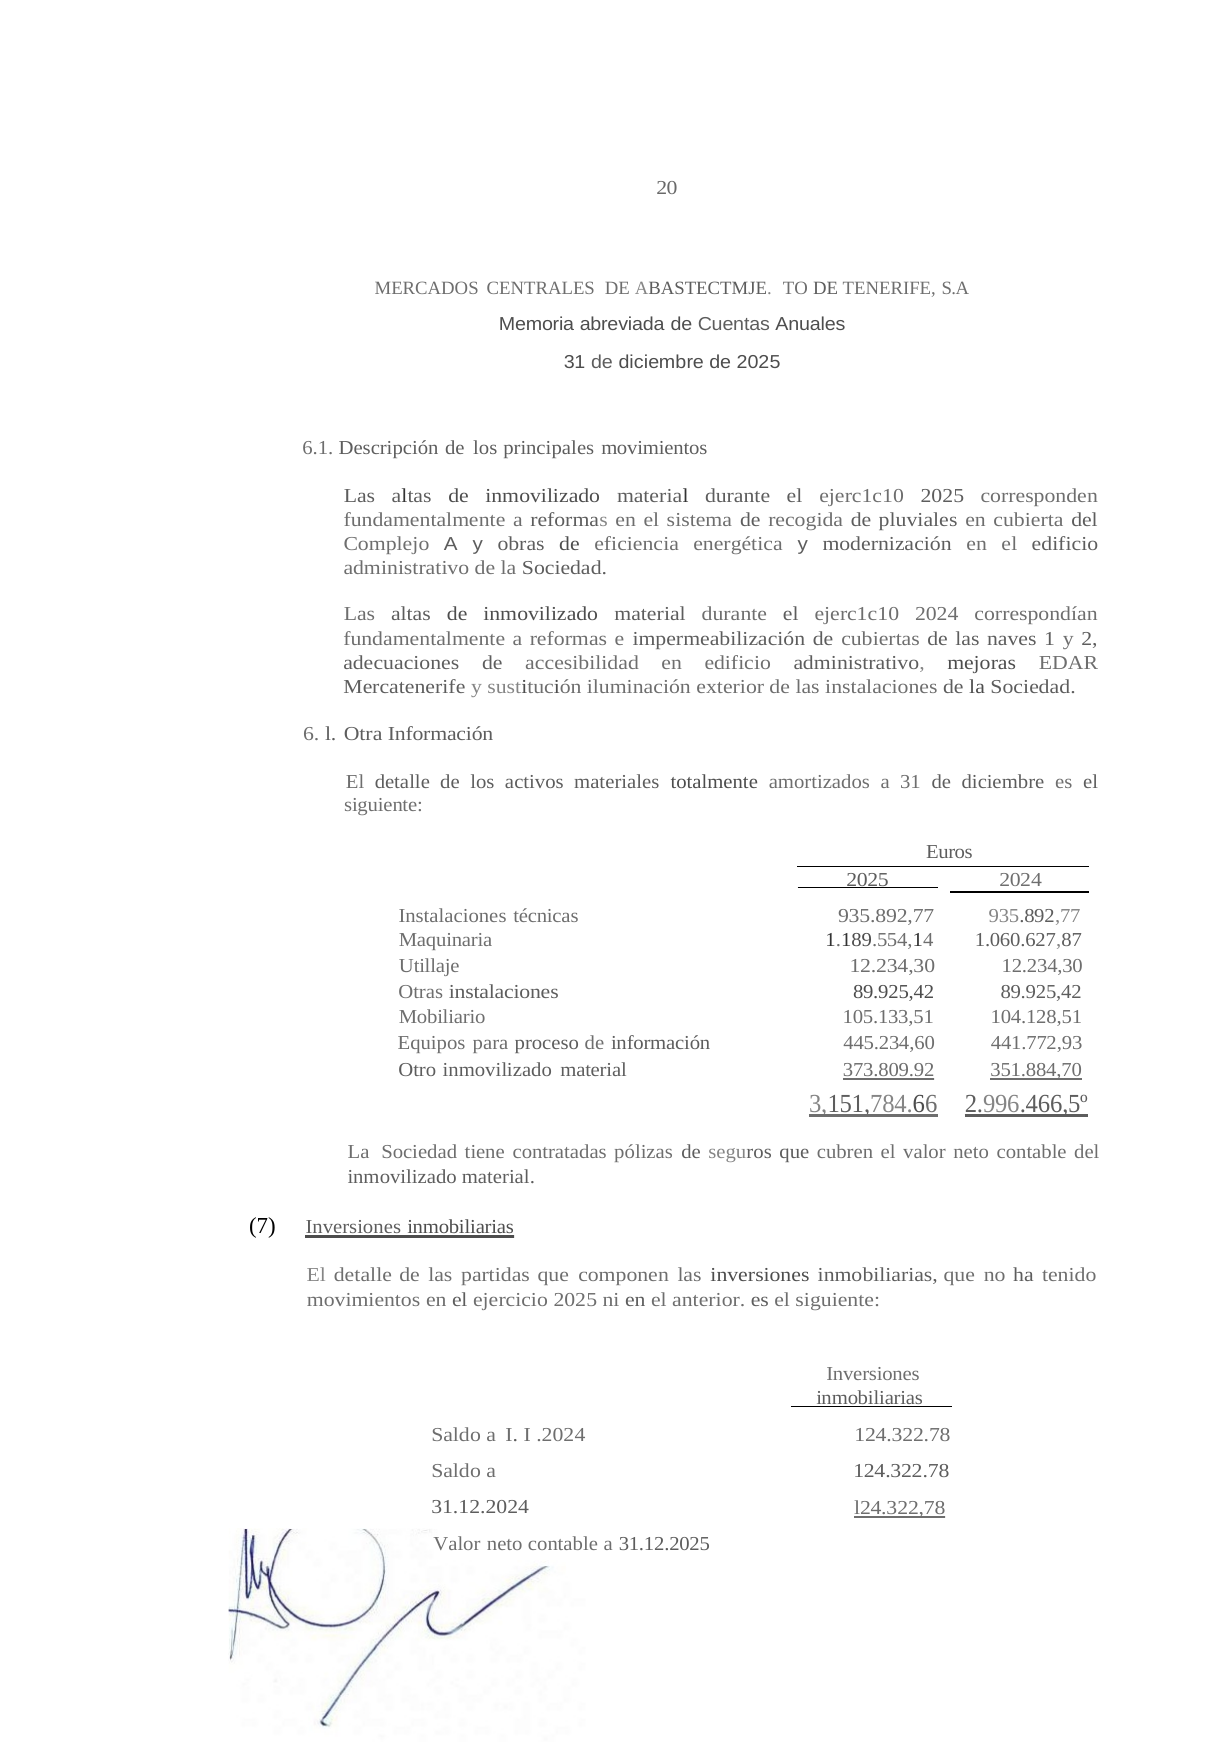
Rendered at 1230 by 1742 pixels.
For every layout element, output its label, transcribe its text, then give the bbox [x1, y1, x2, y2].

text Euros [177, 840, 973, 863]
table_cell Otro inmovilizado material [392, 1056, 797, 1086]
table_cell 12.234,30 [950, 953, 1089, 979]
table_cell 1.189.554,14 [797, 928, 950, 953]
table_header 2024 [950, 867, 1089, 891]
table_cell 89.925,42 [950, 979, 1089, 1005]
table_cell 2.996.466,5º [950, 1086, 1089, 1120]
table_cell Mobiliario [392, 1005, 797, 1030]
table_cell 935.892,77 [797, 891, 950, 928]
table_cell Utillaje [392, 953, 797, 979]
text 124.322.78 [854, 1423, 1155, 1446]
text 6.1. Descripción de los principales movimientos [302, 436, 1155, 459]
text Inversiones [720, 1362, 1026, 1384]
table_cell 373.809.92 [797, 1056, 950, 1086]
table_header 2025 [797, 867, 950, 891]
text Las altas de inmovilizado material durante el ejerc1c10 2025 corresponden fundamentalmente a reformas en el sistema de recogida de pluviales en cubierta del Complejo A y obras de eficiencia energética y modernización en el edificio administrativo de la Sociedad. [343, 484, 1098, 578]
table_cell 104.128,51 [950, 1005, 1089, 1030]
table_cell Maquinaria [392, 928, 797, 953]
text Saldo a I. I .2024 Saldo a 31.12.2024 [431, 1423, 597, 1518]
text El detalle de las partidas que componen las inversiones inmobiliarias, que no ha tenido movimientos en el ejercicio 2025 ni en el anterior. es el siguiente: [306, 1263, 1155, 1311]
table_cell 12.234,30 [797, 953, 950, 979]
table_cell Instalaciones técnicas [392, 891, 797, 928]
table_header [392, 866, 797, 891]
text 124.322.78 l24.322,78 [853, 1459, 1038, 1519]
table_cell 445.234,60 [797, 1030, 950, 1056]
table_cell 441.772,93 [950, 1030, 1089, 1056]
text Valor neto contable a 31.12.2025 [586, 1532, 716, 1554]
table_cell 1.060.627,87 [950, 928, 1089, 953]
table_cell 935.892,77 [950, 893, 1089, 928]
text Memoria abreviada de Cuentas Anuales 31 de diciembre de 2025 [492, 313, 851, 373]
table_cell Otras instalaciones [392, 979, 797, 1005]
text El detalle de los activos materiales totalmente amortizados a 31 de diciembre es el siguiente: [344, 770, 1098, 816]
text La Sociedad tiene contratadas pólizas de seguros que cubren el valor neto contable del inmovilizado material. [347, 1141, 1100, 1188]
list Inversiones inmobiliarias [249, 1213, 1155, 1239]
table_cell 351.884,70 [950, 1056, 1089, 1086]
table_cell 105.133,51 [797, 1005, 950, 1030]
text MERCADOS CENTRALES DE ABASTECTMJE. TO DE TENERIFE, S.A [188, 277, 1155, 299]
text 6. l. Otra Información [303, 722, 1155, 745]
table_cell Equipos para proceso de información [392, 1030, 797, 1056]
table_cell 89.925,42 [797, 979, 950, 1005]
table_cell 3,151,784.66 [797, 1086, 950, 1120]
text Las altas de inmovilizado material durante el ejerc1c10 2024 correspondían fundamentalmente a reformas e impermeabilización de cubiertas de las naves 1 y 2, adecuaciones de accesibilidad en edificio administrativo, mejoras EDAR Mercatenerife y sustitución iluminación exterior de las instalaciones de la Sociedad. [343, 602, 1098, 698]
table_cell [392, 1086, 797, 1120]
text inmobiliarias [720, 1386, 1023, 1408]
